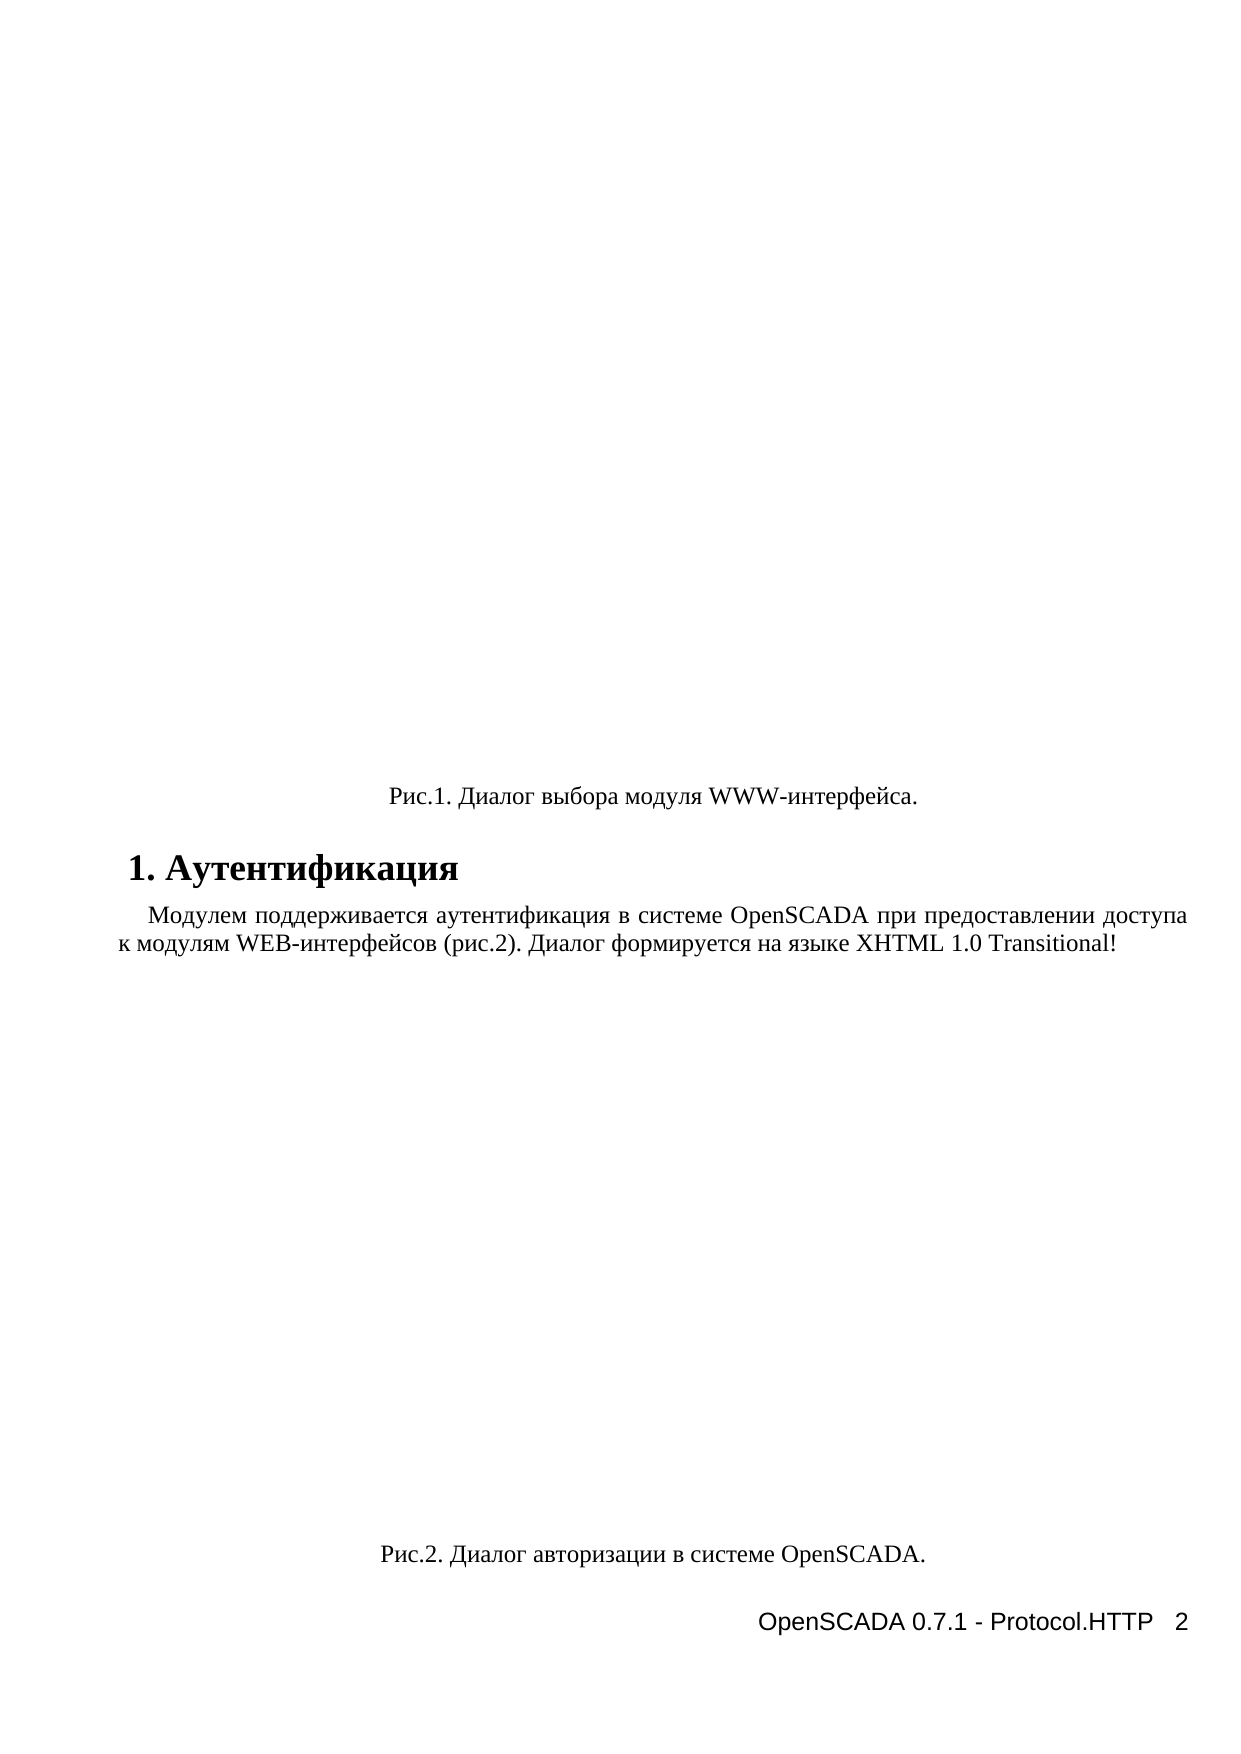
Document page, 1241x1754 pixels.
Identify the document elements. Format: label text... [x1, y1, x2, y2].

subtitle 1. Аутентификация [118, 847, 1188, 889]
text Рис.2. Диалог авторизации в системе OpenSCADA. [118, 969, 1188, 1568]
text Рис.1. Диалог выбора модуля WWW-интерфейса. [118, 75, 1188, 810]
text Модулем поддерживается аутентификация в системе OpenSCADA при предоставлении доступа к модулям WEB-интерфейсов (рис.2). Диалог формируется на языке XHTML 1.0 Transitional! [118, 901, 1188, 957]
